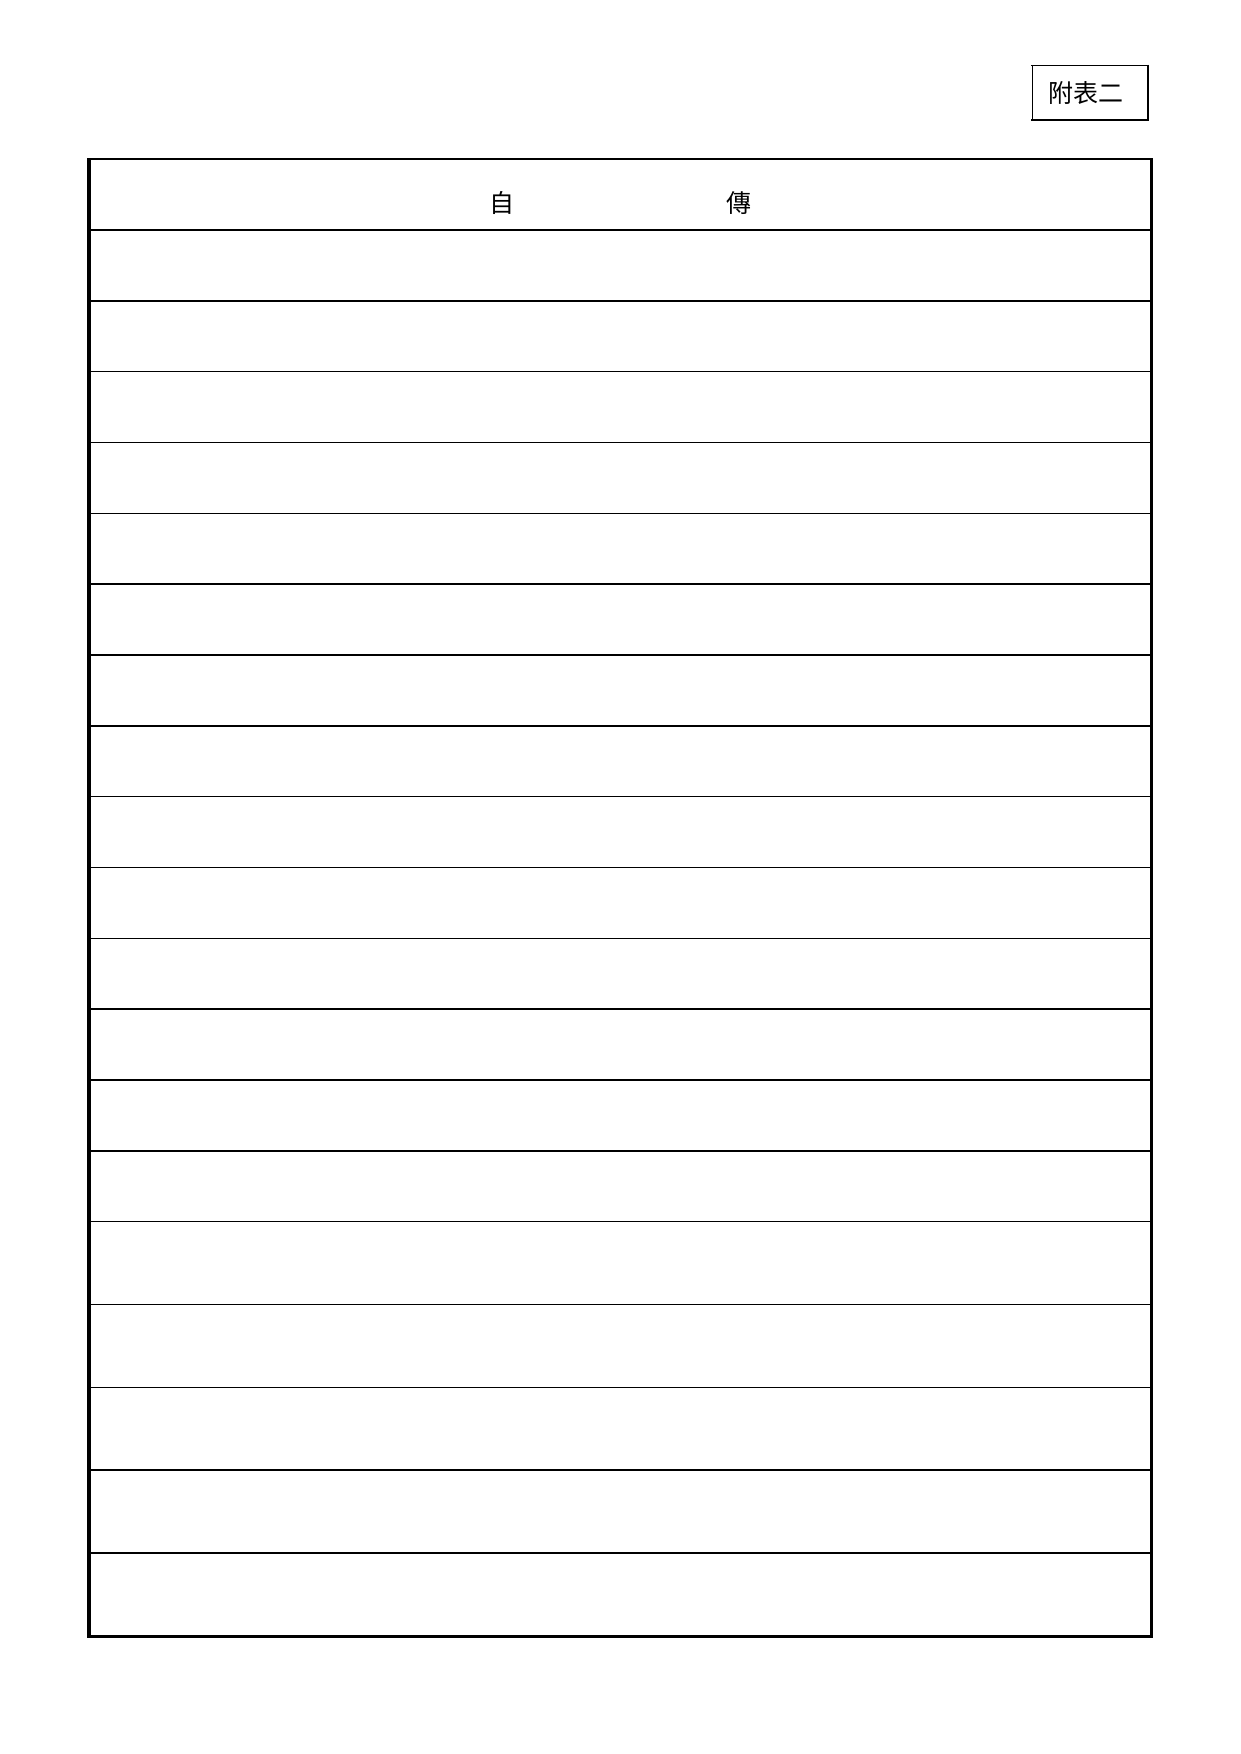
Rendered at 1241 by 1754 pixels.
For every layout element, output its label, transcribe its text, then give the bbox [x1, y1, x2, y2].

table_cell [91, 443, 1150, 512]
table_cell [91, 514, 1150, 583]
table_cell [91, 231, 1150, 300]
table_cell [91, 1081, 1150, 1150]
table_cell [91, 1554, 1150, 1635]
table_cell [91, 372, 1150, 442]
table_cell [91, 585, 1150, 654]
table_cell [91, 1010, 1150, 1079]
table_cell [91, 797, 1150, 867]
table_cell [91, 656, 1150, 725]
table_cell [91, 727, 1150, 796]
table_cell [91, 302, 1150, 371]
table_cell [91, 939, 1150, 1008]
table_cell [91, 1305, 1150, 1386]
table_cell [91, 1152, 1150, 1221]
table_header 自 傳 [91, 160, 1150, 229]
table_cell [91, 1222, 1150, 1303]
text 附表二 [1048, 73, 1132, 110]
table_cell [91, 1388, 1150, 1469]
table_cell [91, 868, 1150, 937]
table_cell [91, 1471, 1150, 1552]
